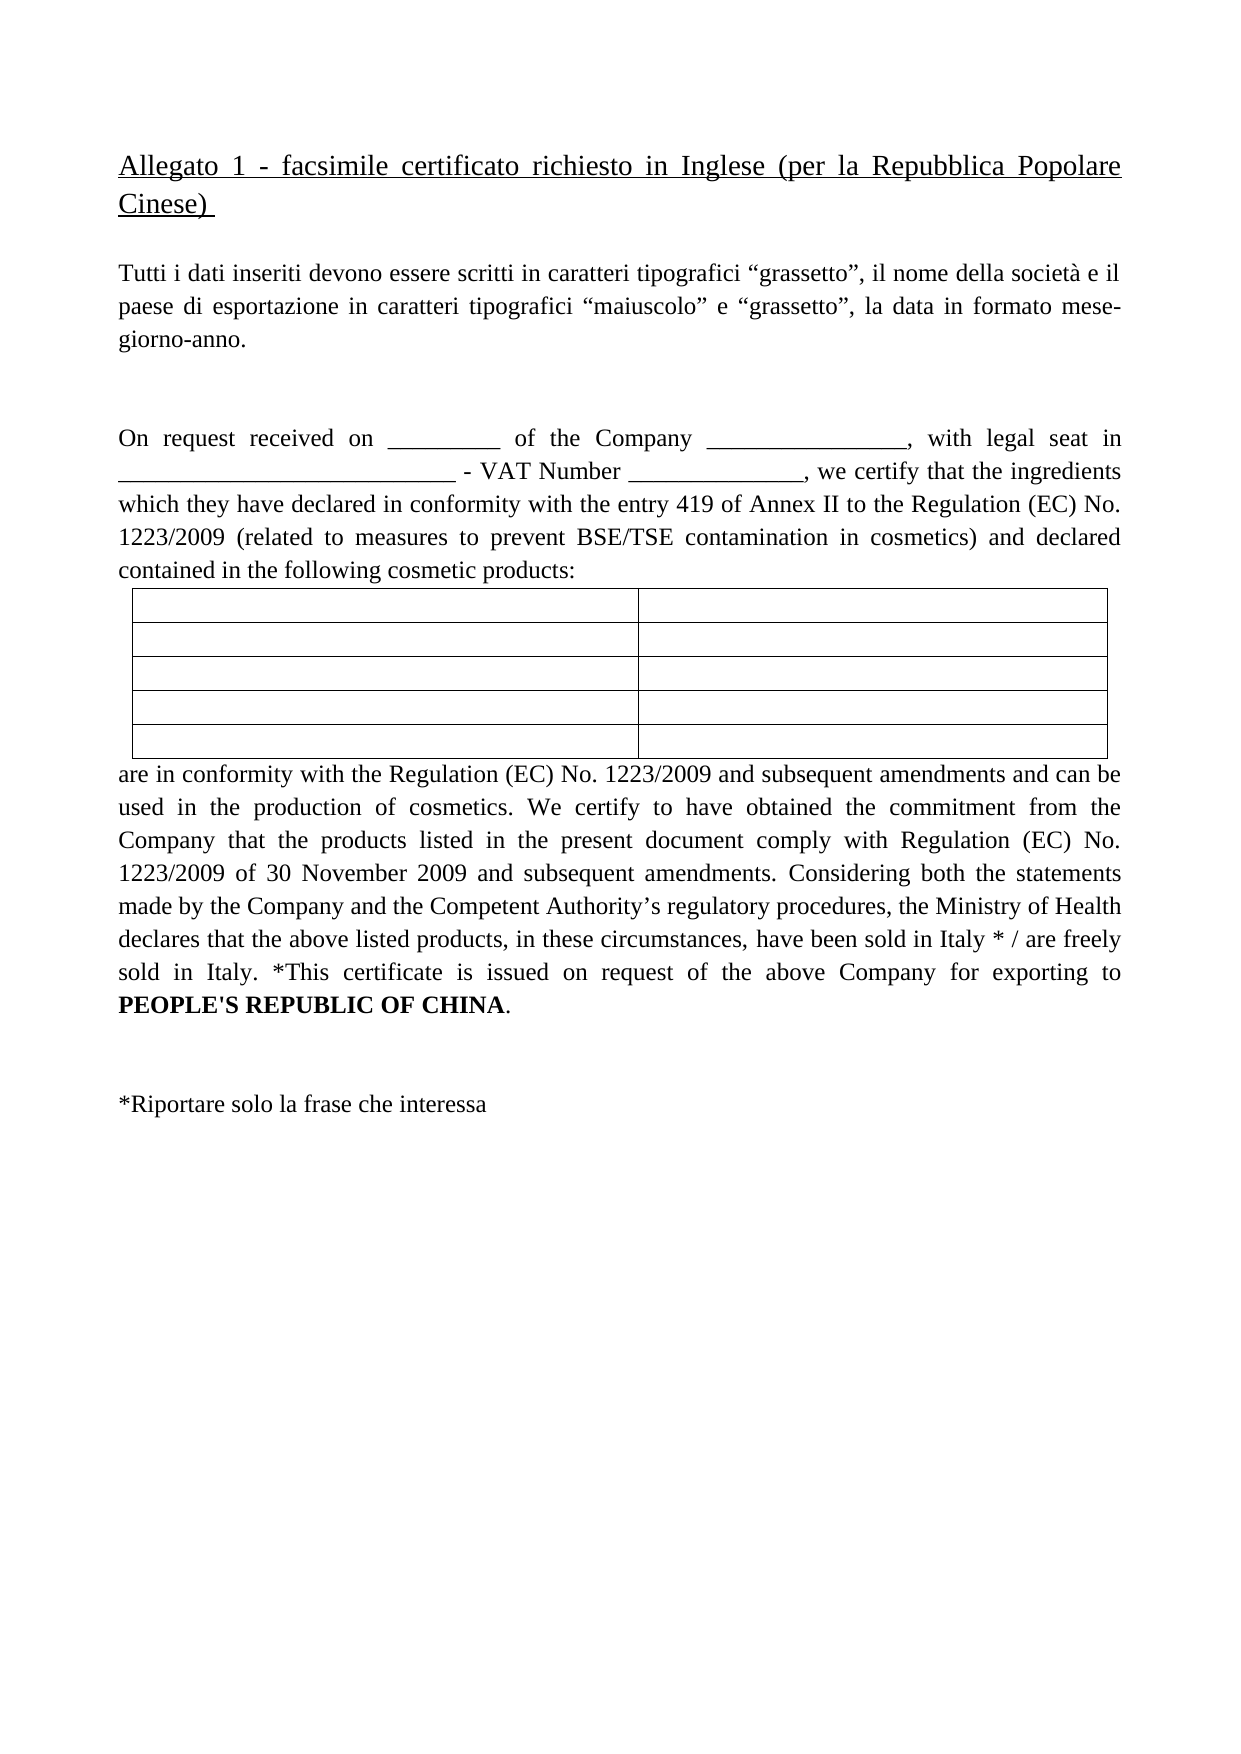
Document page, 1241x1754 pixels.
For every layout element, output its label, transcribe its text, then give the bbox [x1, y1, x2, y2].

table_cell [639, 725, 1107, 758]
subtitle *Riportare solo la frase che interessa [118, 1089, 1122, 1118]
table_cell [133, 691, 638, 724]
subtitle Allegato 1 - facsimile certificato richiesto in Inglese (per la Repubblica Popolare [118, 148, 1122, 177]
table_header [639, 589, 1107, 622]
table_header [133, 589, 638, 622]
table_cell [639, 657, 1107, 690]
table_cell [639, 623, 1107, 656]
table_cell [639, 691, 1107, 724]
text are in conformity with the Regulation (EC) No. 1223/2009 and subsequent amendments and can be used in the production of cosmetics. We certify to have obtained the commitment from the Company that the products listed in the present document comply with Regulation (EC) No. 1223/2009 of 30 November 2009 and subsequent amendments. Considering both the statements made by the Company and the Competent Authority’s regulatory procedures, the Ministry of Health declares that the above listed products, in these circumstances, have been sold in Italy * / are freely sold in Italy. *This certificate is issued on request of the above Company for exporting to PEOPLE'S REPUBLIC OF CHINA. [118, 759, 1122, 1019]
text Tutti i dati inseriti devono essere scritti in caratteri tipografici “grassetto”, il nome della società e il paese di esportazione in caratteri tipografici “maiuscolo” e “grassetto”, la data in formato mese-giorno-anno. [118, 258, 1122, 352]
subtitle Cinese) [118, 178, 1122, 220]
table_cell [133, 725, 638, 758]
table_cell [133, 657, 638, 690]
table_cell [133, 623, 638, 656]
text On request received on _________ of the Company ________________, with legal seat in ___________________________ - VAT Number ______________, we certify that the ingredients which they have declared in conformity with the entry 419 of Annex II to the Regulation (EC) No. 1223/2009 (related to measures to prevent BSE/TSE contamination in cosmetics) and declared contained in the following cosmetic products: [118, 423, 1122, 584]
